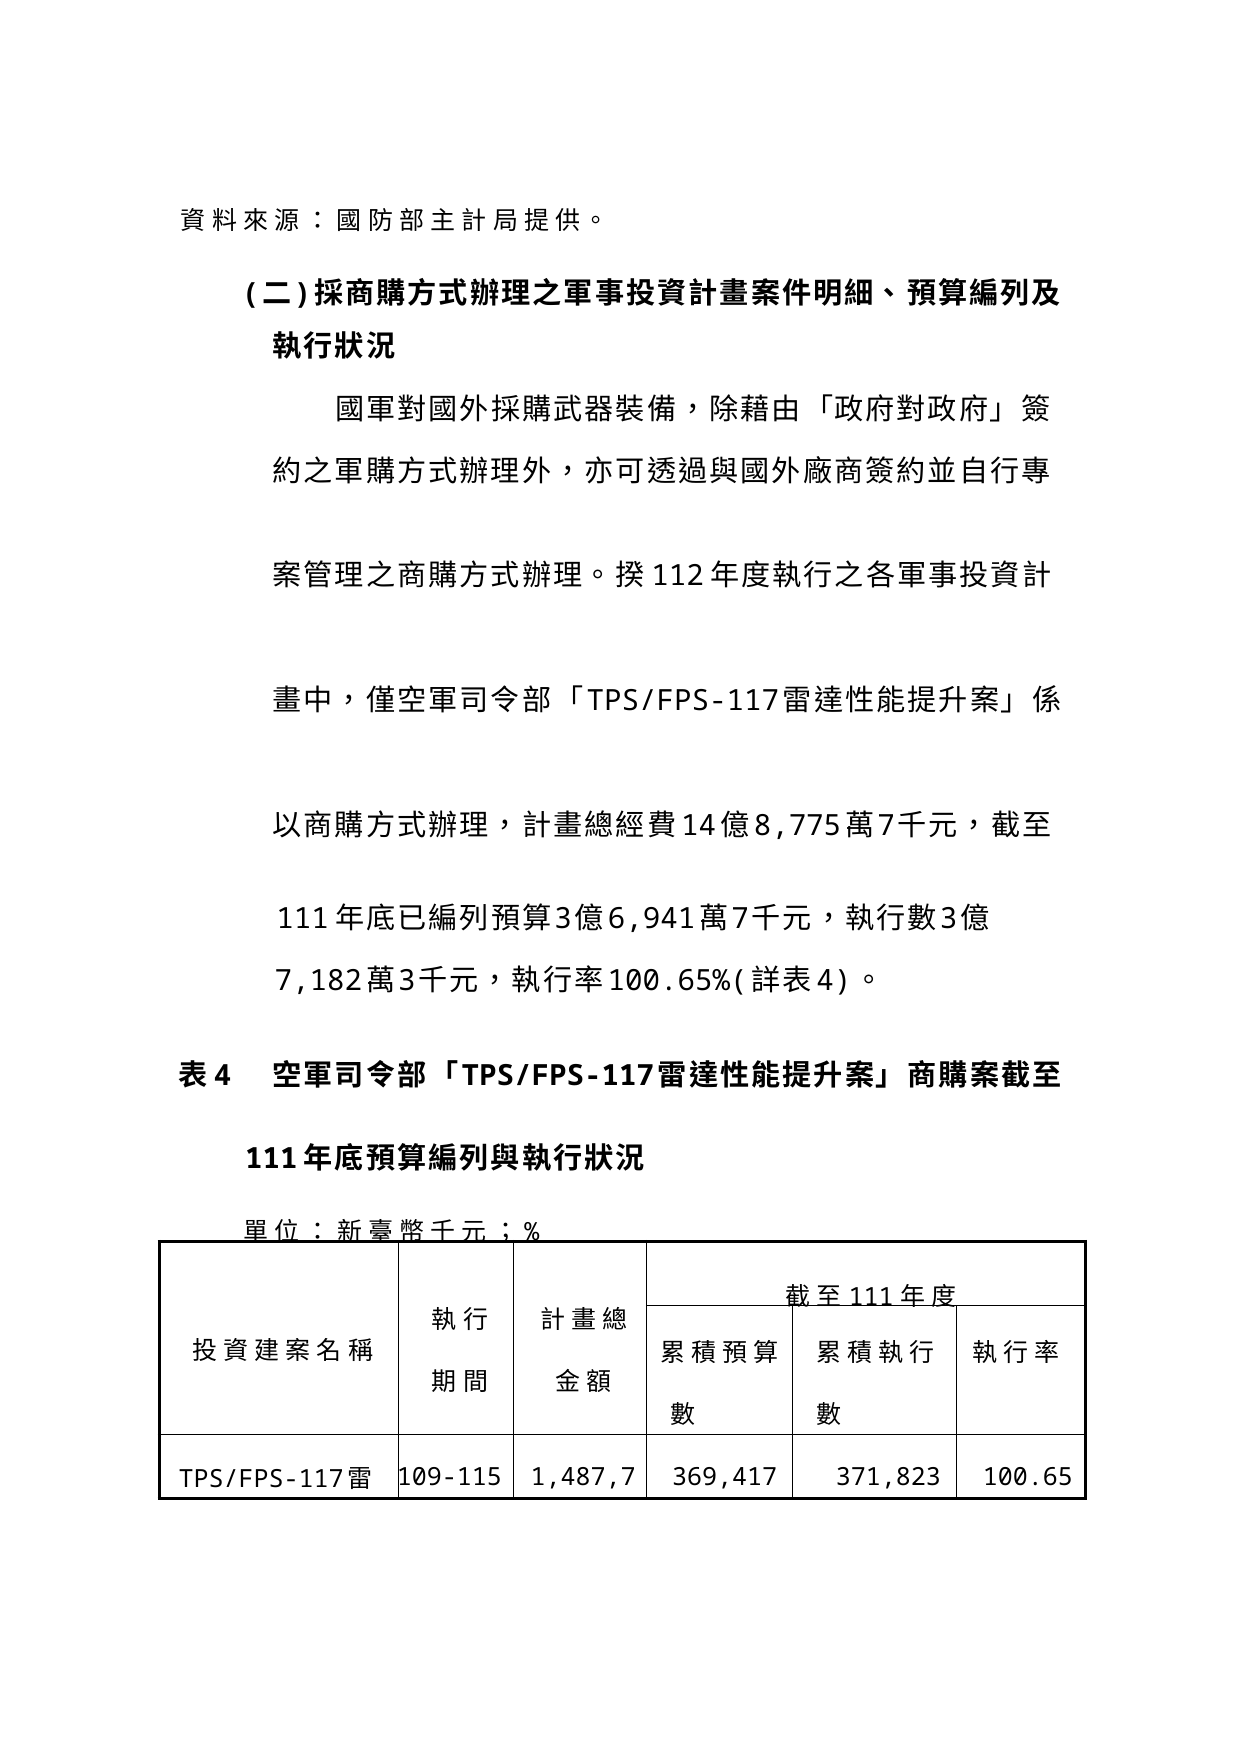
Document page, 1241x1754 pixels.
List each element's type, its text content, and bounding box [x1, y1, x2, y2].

table_cell TPS/FPS-117雷 [161, 1435, 398, 1497]
table_header 計畫總金額 [514, 1243, 646, 1433]
table_cell 369,417 [647, 1435, 792, 1497]
table_header 執行期間 [399, 1243, 513, 1433]
table_cell 109-115 [399, 1435, 513, 1497]
text 表4 空軍司令部「TPS/FPS-117雷達性能提升案」商購案截至111年底預算編列與執行狀況 單位：新臺幣千元；% [148, 990, 1063, 1240]
table_header 截至111年度 [647, 1243, 1084, 1305]
text (二)採商購方式辦理之軍事投資計畫案件明細、預算編列及執行狀況 [236, 240, 1063, 365]
table_cell 累積預算數 [647, 1306, 792, 1433]
table_cell 371,823 [793, 1435, 956, 1497]
text 資料來源：國防部主計局提供。 [133, 177, 1063, 240]
text 國軍對國外採購武器裝備，除藉由「政府對政府」簽約之軍購方式辦理外，亦可透過與國外廠商簽約並自行專案管理之商購方式辦理。揆112年度執行之各軍事投資計畫中，僅空軍司令部「TPS/FPS-117雷達性能提升案」係以商購方式辦理，計畫總經費14億8,775萬7千元，截至111年底已編列預算3億6,941萬7千元，執行數3億7,182萬3千元，執行率100.65%(詳表4)。 [266, 365, 1063, 990]
table_cell 執行率 [957, 1306, 1084, 1433]
table_cell 100.65 [957, 1435, 1084, 1497]
table_cell 累積執行數 [793, 1306, 956, 1433]
table_cell 1,487,7 [514, 1435, 646, 1497]
table_header 投資建案名稱 [161, 1243, 398, 1433]
